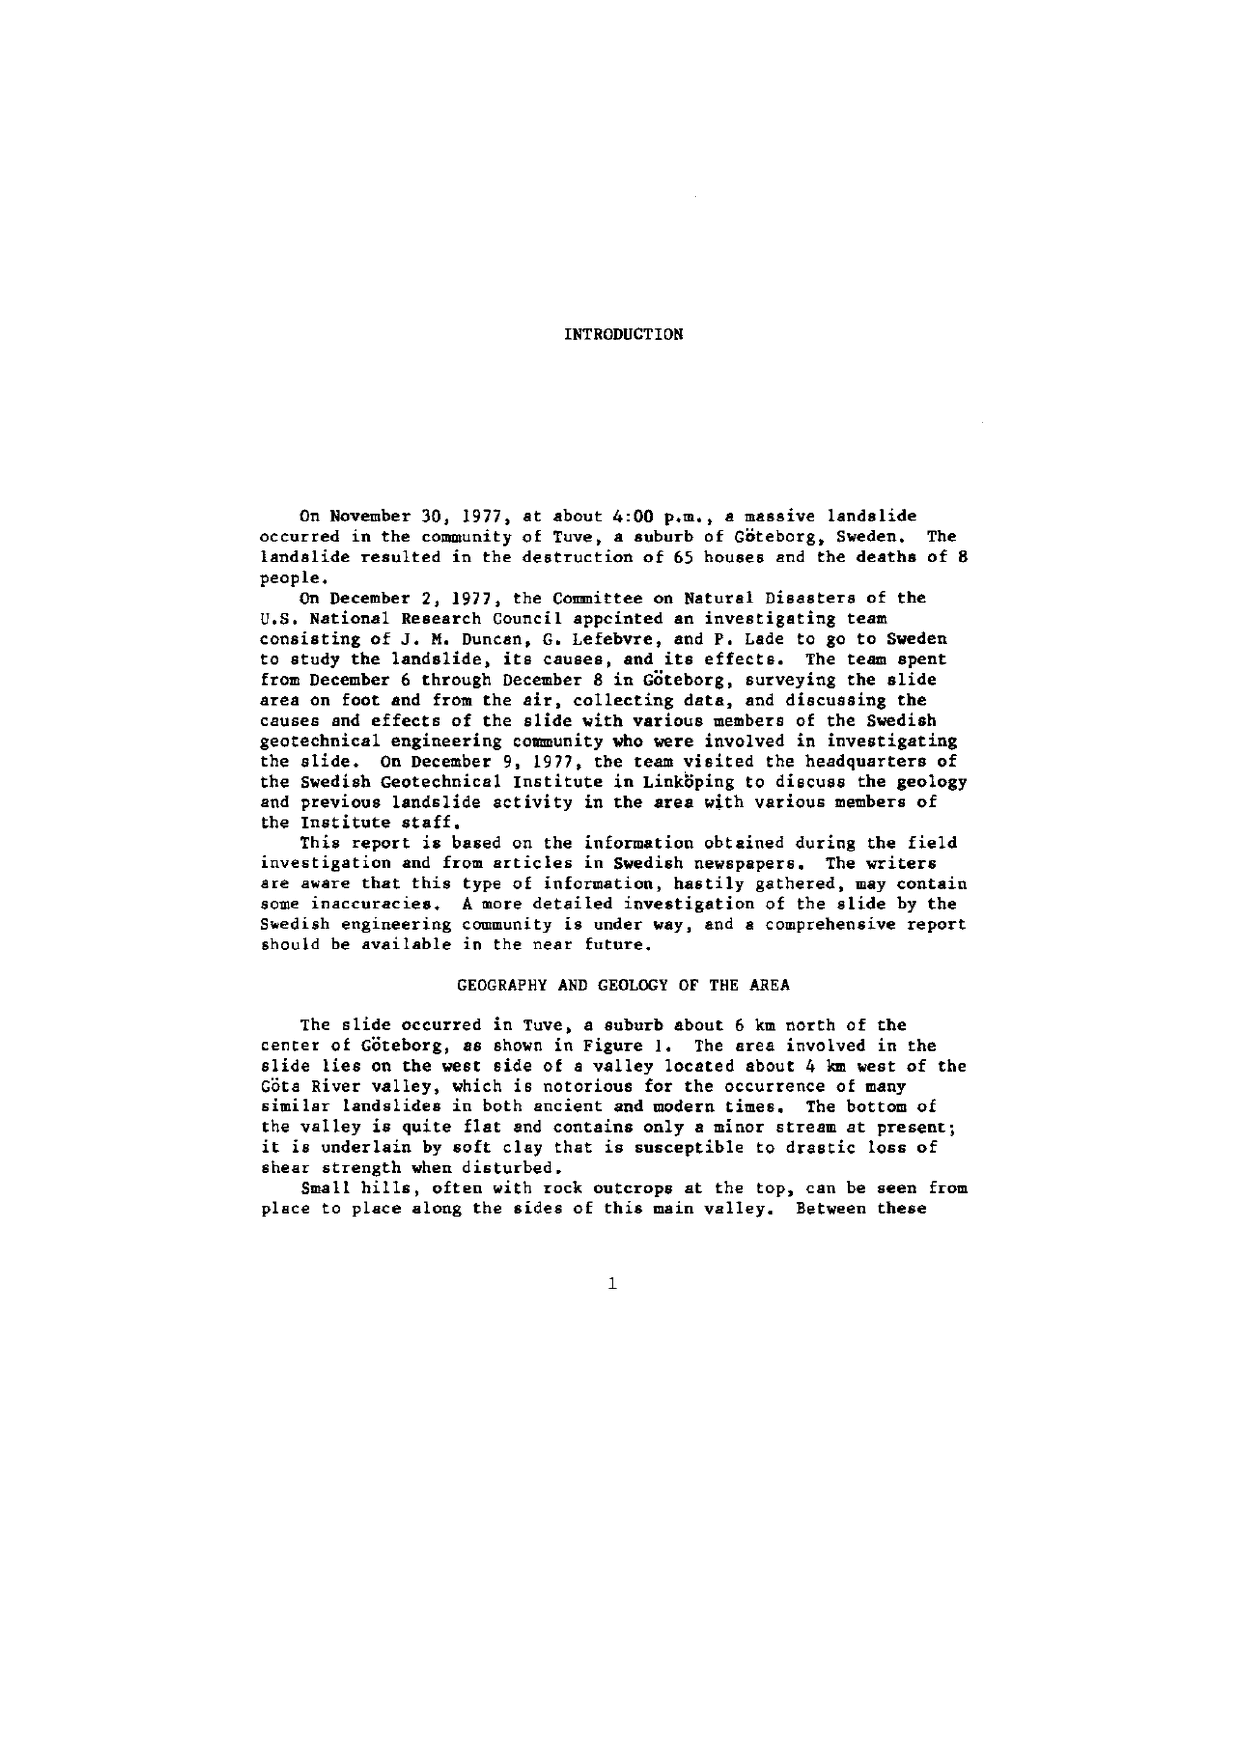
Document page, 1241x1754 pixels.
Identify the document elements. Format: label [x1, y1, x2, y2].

picture [118, 87, 1123, 1423]
